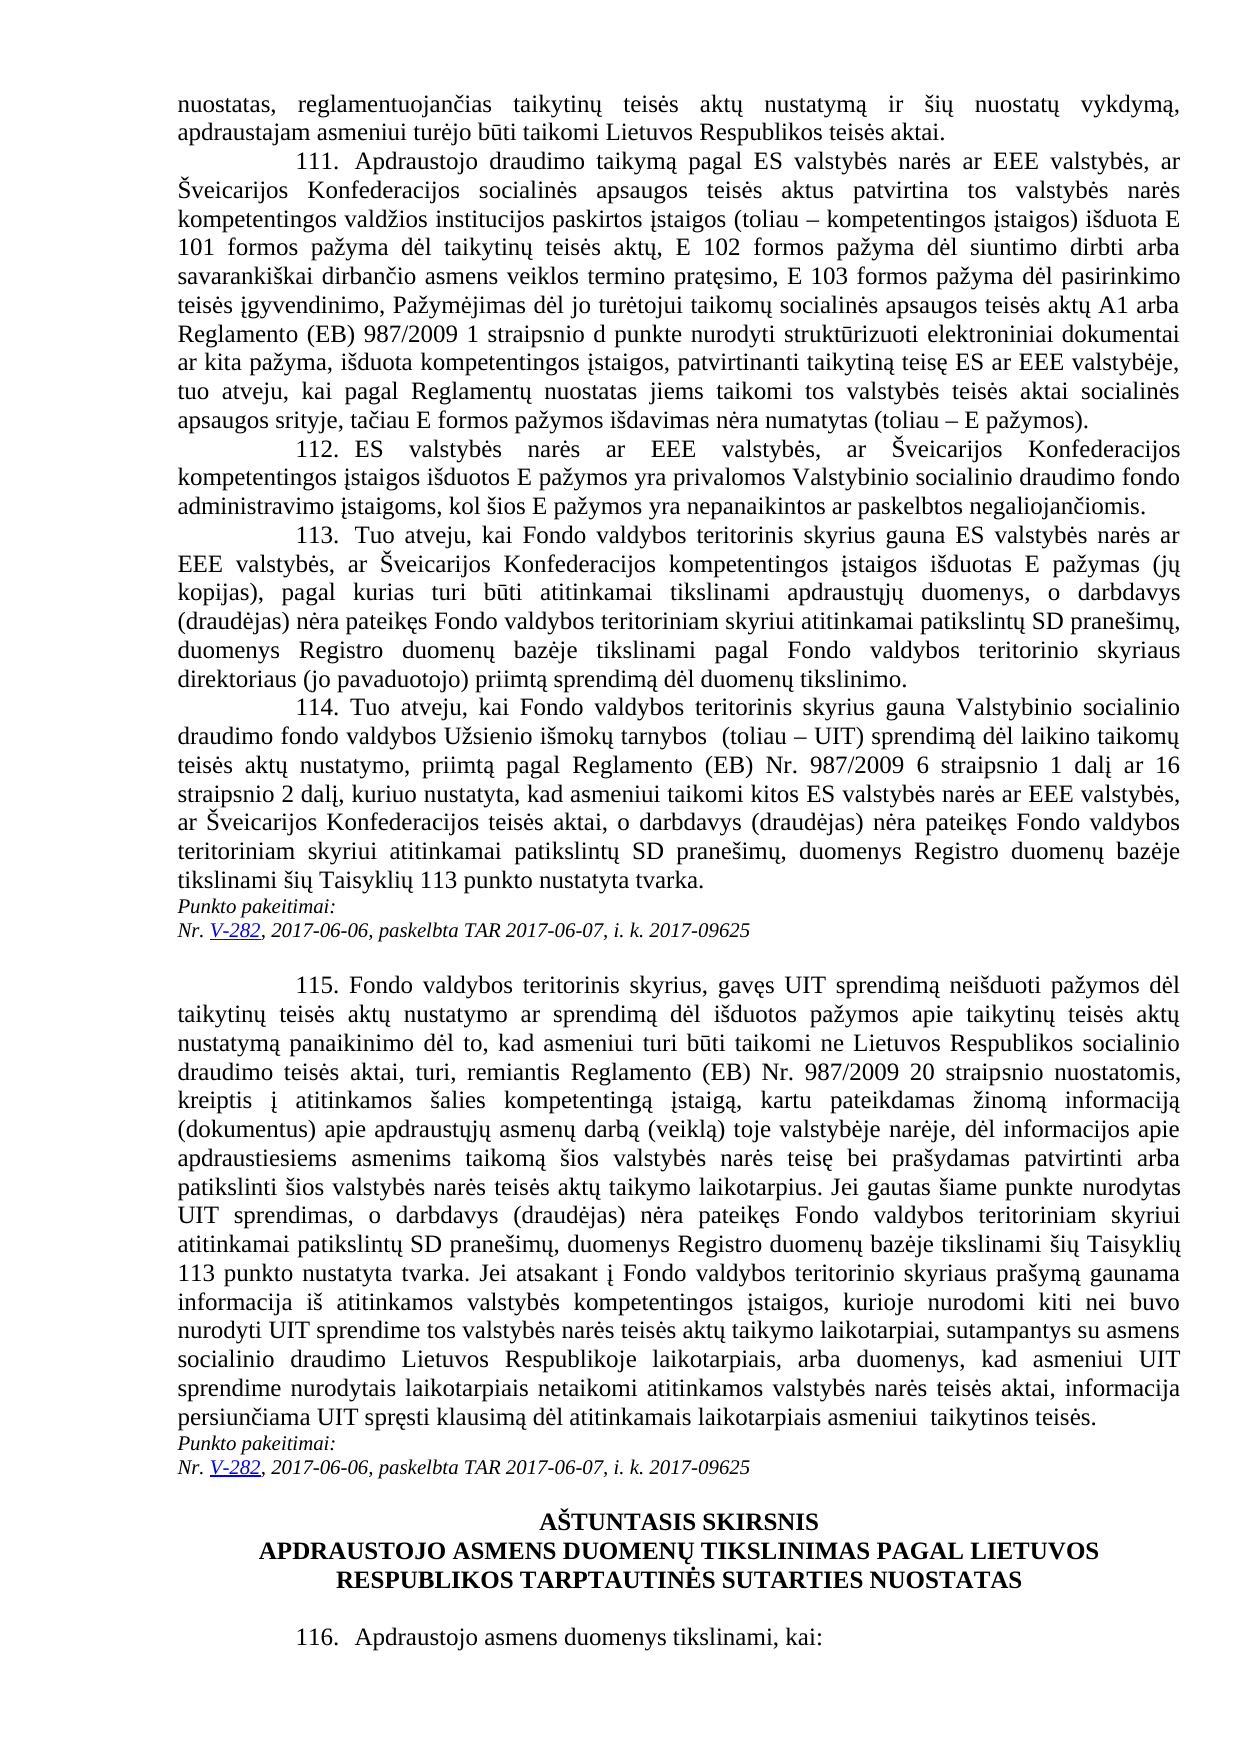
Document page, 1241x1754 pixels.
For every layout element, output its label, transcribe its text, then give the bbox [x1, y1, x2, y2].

text 114. Tuo atveju, kai Fondo valdybos teritorinis skyrius gauna Valstybinio socialinio draudimo fondo valdybos Užsienio išmokų tarnybos (toliau – UIT) sprendimą dėl laikino taikomų teisės aktų nustatymo, priimtą pagal Reglamento (EB) Nr. 987/2009 6 straipsnio 1 dalį ar 16 straipsnio 2 dalį, kuriuo nustatyta, kad asmeniui taikomi kitos ES valstybės narės ar EEE valstybės, ar Šveicarijos Konfederacijos teisės aktai, o darbdavys (draudėjas) nėra pateikęs Fondo valdybos teritoriniam skyriui atitinkamai patikslintų SD pranešimų, duomenys Registro duomenų bazėje tikslinami šių Taisyklių 113 punkto nustatyta tvarka. [177, 692, 1181, 894]
text 116. Apdraustojo asmens duomenys tikslinami, kai: [177, 1622, 1181, 1651]
text Apdraustojo asmens duomenų tikslinimas pagal Lietuvos Respublikos tarptautinės sutarties nuostatas [177, 1536, 1181, 1594]
text Punkto pakeitimai: [177, 1431, 1181, 1454]
text 113. Tuo atveju, kai Fondo valdybos teritorinis skyrius gauna ES valstybės narės ar EEE valstybės, ar Šveicarijos Konfederacijos kompetentingos įstaigos išduotas E pažymas (jų kopijas), pagal kurias turi būti atitinkamai tikslinami apdraustųjų duomenys, o darbdavys (draudėjas) nėra pateikęs Fondo valdybos teritoriniam skyriui atitinkamai patikslintų SD pranešimų, duomenys Registro duomenų bazėje tikslinami pagal Fondo valdybos teritorinio skyriaus direktoriaus (jo pavaduotojo) priimtą sprendimą dėl duomenų tikslinimo. [177, 520, 1181, 692]
text 112. ES valstybės narės ar EEE valstybės, ar Šveicarijos Konfederacijos kompetentingos įstaigos išduotos E pažymos yra privalomos Valstybinio socialinio draudimo fondo administravimo įstaigoms, kol šios E pažymos yra nepanaikintos ar paskelbtos negaliojančiomis. [177, 434, 1181, 520]
text 115. Fondo valdybos teritorinis skyrius, gavęs UIT sprendimą neišduoti pažymos dėl taikytinų teisės aktų nustatymo ar sprendimą dėl išduotos pažymos apie taikytinų teisės aktų nustatymą panaikinimo dėl to, kad asmeniui turi būti taikomi ne Lietuvos Respublikos socialinio draudimo teisės aktai, turi, remiantis Reglamento (EB) Nr. 987/2009 20 straipsnio nuostatomis, kreiptis į atitinkamos šalies kompetentingą įstaigą, kartu pateikdamas žinomą informaciją (dokumentus) apie apdraustųjų asmenų darbą (veiklą) toje valstybėje narėje, dėl informacijos apie apdraustiesiems asmenims taikomą šios valstybės narės teisę bei prašydamas patvirtinti arba patikslinti šios valstybės narės teisės aktų taikymo laikotarpius. Jei gautas šiame punkte nurodytas UIT sprendimas, o darbdavys (draudėjas) nėra pateikęs Fondo valdybos teritoriniam skyriui atitinkamai patikslintų SD pranešimų, duomenys Registro duomenų bazėje tikslinami šių Taisyklių 113 punkto nustatyta tvarka. Jei atsakant į Fondo valdybos teritorinio skyriaus prašymą gaunama informacija iš atitinkamos valstybės kompetentingos įstaigos, kurioje nurodomi kiti nei buvo nurodyti UIT sprendime tos valstybės narės teisės aktų taikymo laikotarpiai, sutampantys su asmens socialinio draudimo Lietuvos Respublikoje laikotarpiais, arba duomenys, kad asmeniui UIT sprendime nurodytais laikotarpiais netaikomi atitinkamos valstybės narės teisės aktai, informacija persiunčiama UIT spręsti klausimą dėl atitinkamais laikotarpiais asmeniui taikytinos teisės. [177, 971, 1181, 1431]
text Nr. V-282, 2017-06-06, paskelbta TAR 2017-06-07, i. k. 2017-09625 [177, 1454, 1181, 1479]
text nuostatas, reglamentuojančias taikytinų teisės aktų nustatymą ir šių nuostatų vykdymą, apdraustajam asmeniui turėjo būti taikomi Lietuvos Respublikos teisės aktai. [177, 89, 1181, 146]
text Nr. V-282, 2017-06-06, paskelbta TAR 2017-06-07, i. k. 2017-09625 [177, 918, 1181, 942]
text AŠTUNTASIS SKIRSNIS [177, 1507, 1181, 1536]
text Punkto pakeitimai: [177, 894, 1181, 918]
text 111. Apdraustojo draudimo taikymą pagal ES valstybės narės ar EEE valstybės, ar Šveicarijos Konfederacijos socialinės apsaugos teisės aktus patvirtina tos valstybės narės kompetentingos valdžios institucijos paskirtos įstaigos (toliau – kompetentingos įstaigos) išduota E 101 formos pažyma dėl taikytinų teisės aktų, E 102 formos pažyma dėl siuntimo dirbti arba savarankiškai dirbančio asmens veiklos termino pratęsimo, E 103 formos pažyma dėl pasirinkimo teisės įgyvendinimo, Pažymėjimas dėl jo turėtojui taikomų socialinės apsaugos teisės aktų A1 arba Reglamento (EB) 987/2009 1 straipsnio d punkte nurodyti struktūrizuoti elektroniniai dokumentai ar kita pažyma, išduota kompetentingos įstaigos, patvirtinanti taikytiną teisę ES ar EEE valstybėje, tuo atveju, kai pagal Reglamentų nuostatas jiems taikomi tos valstybės teisės aktai socialinės apsaugos srityje, tačiau E formos pažymos išdavimas nėra numatytas (toliau – E pažymos). [177, 146, 1181, 434]
